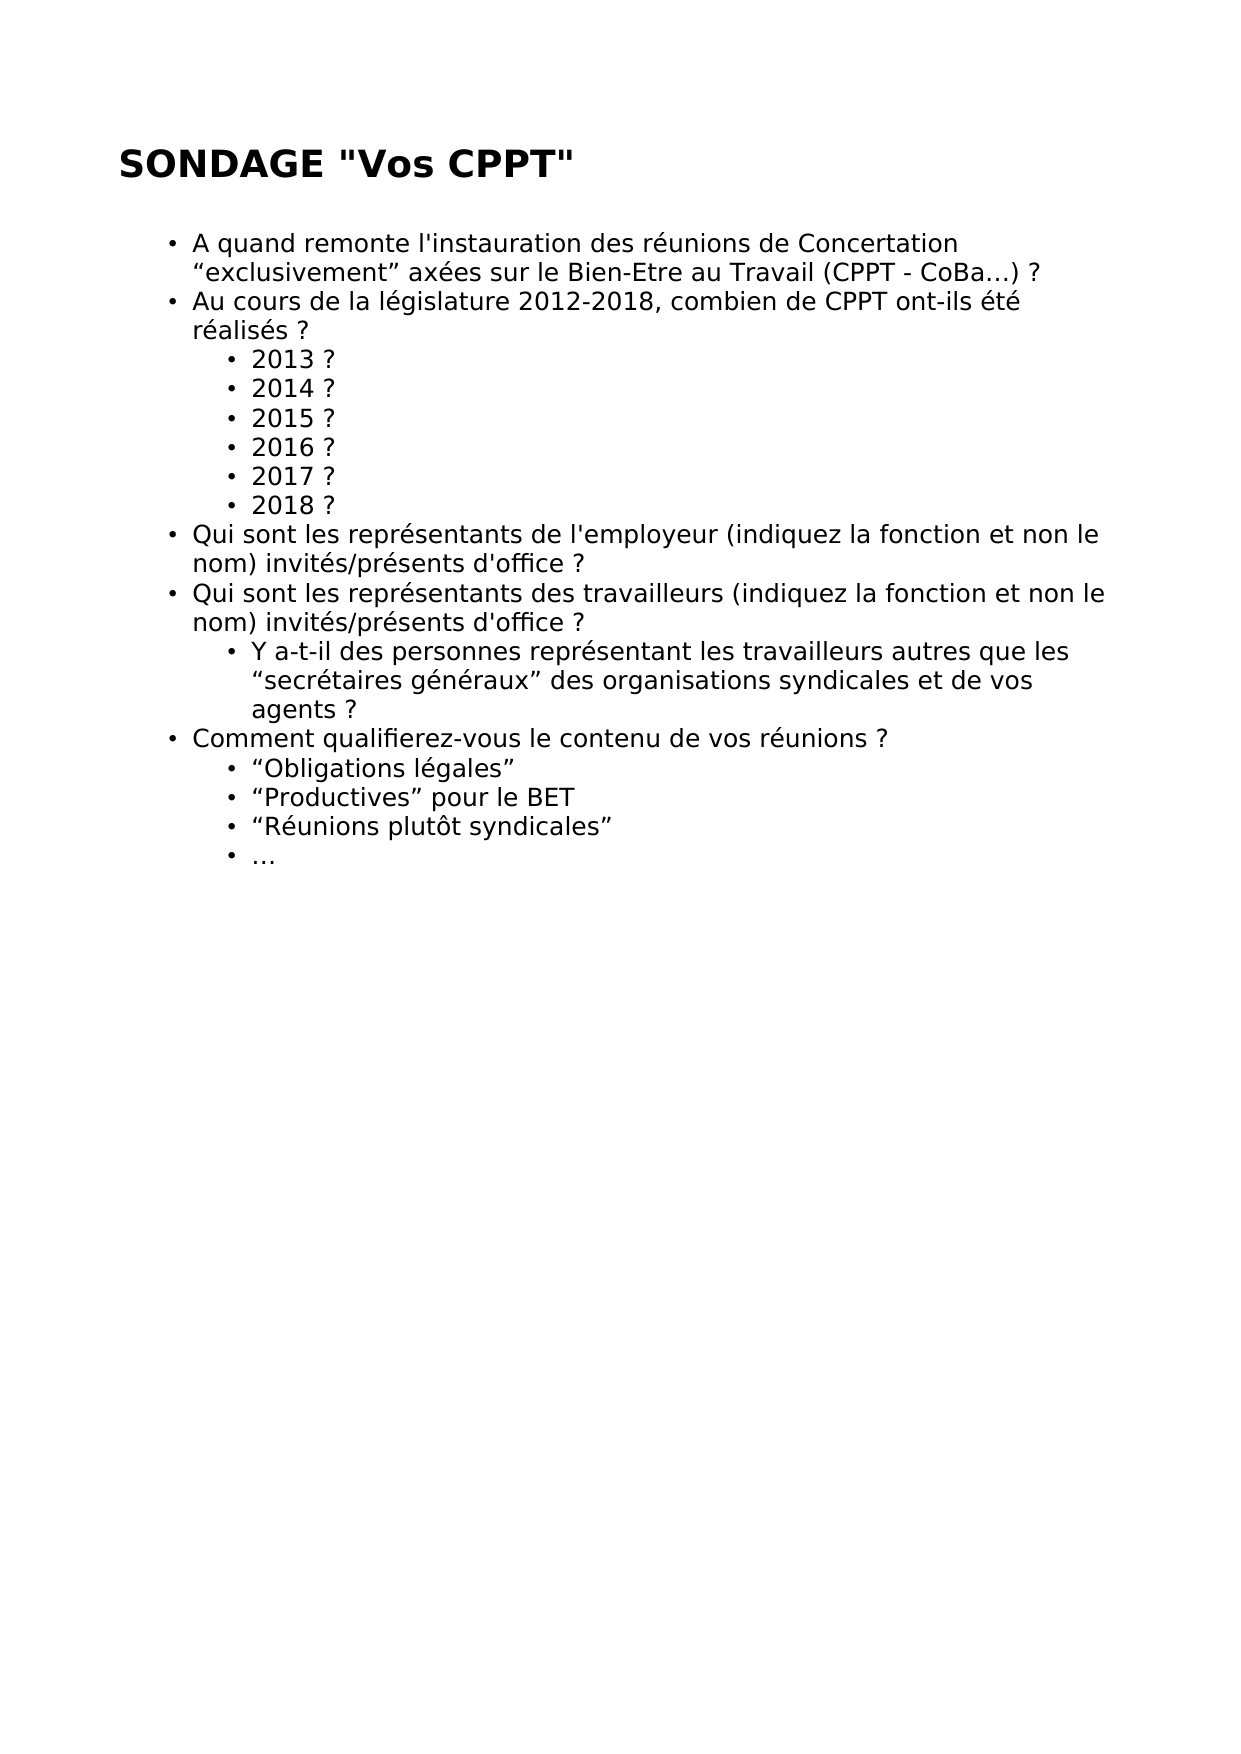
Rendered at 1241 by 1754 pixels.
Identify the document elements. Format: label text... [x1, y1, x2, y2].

subtitle SONDAGE "Vos CPPT" [118, 143, 1122, 187]
list 2016 ? [236, 433, 1122, 462]
list Comment qualifierez-vous le contenu de vos réunions ? [177, 724, 1122, 754]
list 2013 ? [236, 345, 1122, 374]
list “Obligations légales” [236, 754, 1122, 783]
list 2017 ? [236, 462, 1122, 491]
list 2014 ? [236, 374, 1122, 404]
list 2015 ? [236, 404, 1122, 433]
list “Productives” pour le BET [236, 783, 1122, 812]
list “Réunions plutôt syndicales” [236, 812, 1122, 841]
list 2018 ? [236, 491, 1122, 520]
list Qui sont les représentants de l'employeur (indiquez la fonction et non le nom) invités/présents d'office ? [177, 520, 1122, 579]
list Y a-t-il des personnes représentant les travailleurs autres que les “secrétaires généraux” des organisations syndicales et de vos agents ? [236, 637, 1122, 724]
list … [236, 841, 1122, 870]
list A quand remonte l'instauration des réunions de Concertation “exclusivement” axées sur le Bien-Etre au Travail (CPPT - CoBa…) ? [177, 229, 1122, 287]
list Au cours de la législature 2012-2018, combien de CPPT ont-ils été réalisés ? [177, 287, 1122, 345]
list Qui sont les représentants des travailleurs (indiquez la fonction et non le nom) invités/présents d'office ? [177, 579, 1122, 637]
